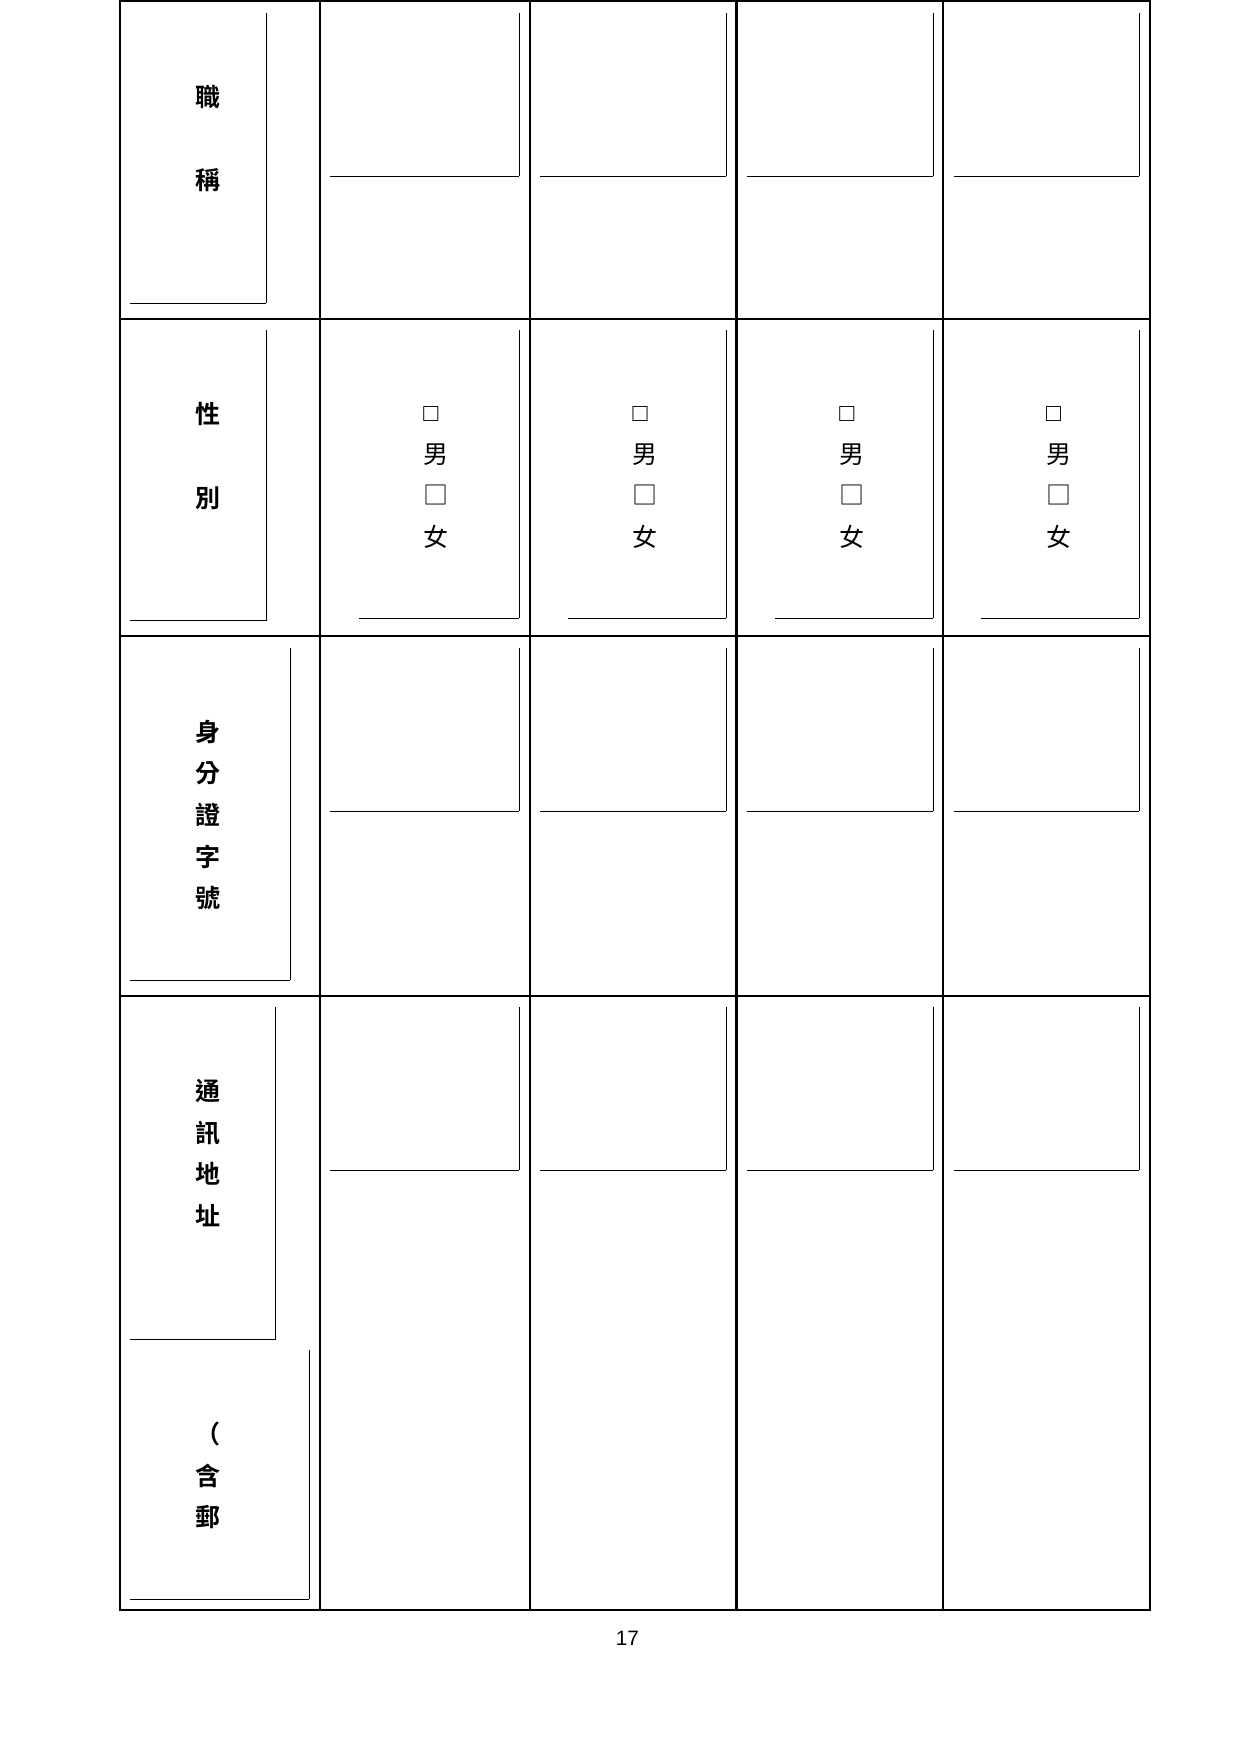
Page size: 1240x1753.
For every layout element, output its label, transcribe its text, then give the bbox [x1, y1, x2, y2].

table_cell □男 □女 [531, 320, 735, 635]
table_cell 性 別 [121, 320, 319, 635]
table_cell [944, 2, 1149, 318]
table_cell [531, 997, 735, 1609]
table_cell [531, 637, 735, 994]
table_cell [738, 997, 942, 1609]
table_cell [738, 2, 942, 318]
table_cell 通訊地址 （含郵 [121, 997, 319, 1609]
table_cell □男 □女 [738, 320, 942, 635]
table_cell [321, 2, 529, 318]
table_cell [531, 2, 735, 318]
table_cell □男 □女 [944, 320, 1149, 635]
table_cell [321, 637, 529, 994]
table_cell [321, 997, 529, 1609]
table_cell 職 稱 [121, 2, 319, 318]
table_cell 身分證字號 [121, 637, 319, 994]
table_cell □男 □女 [321, 320, 529, 635]
table_cell [944, 637, 1149, 994]
table_cell [944, 997, 1149, 1609]
table_cell [738, 637, 942, 994]
